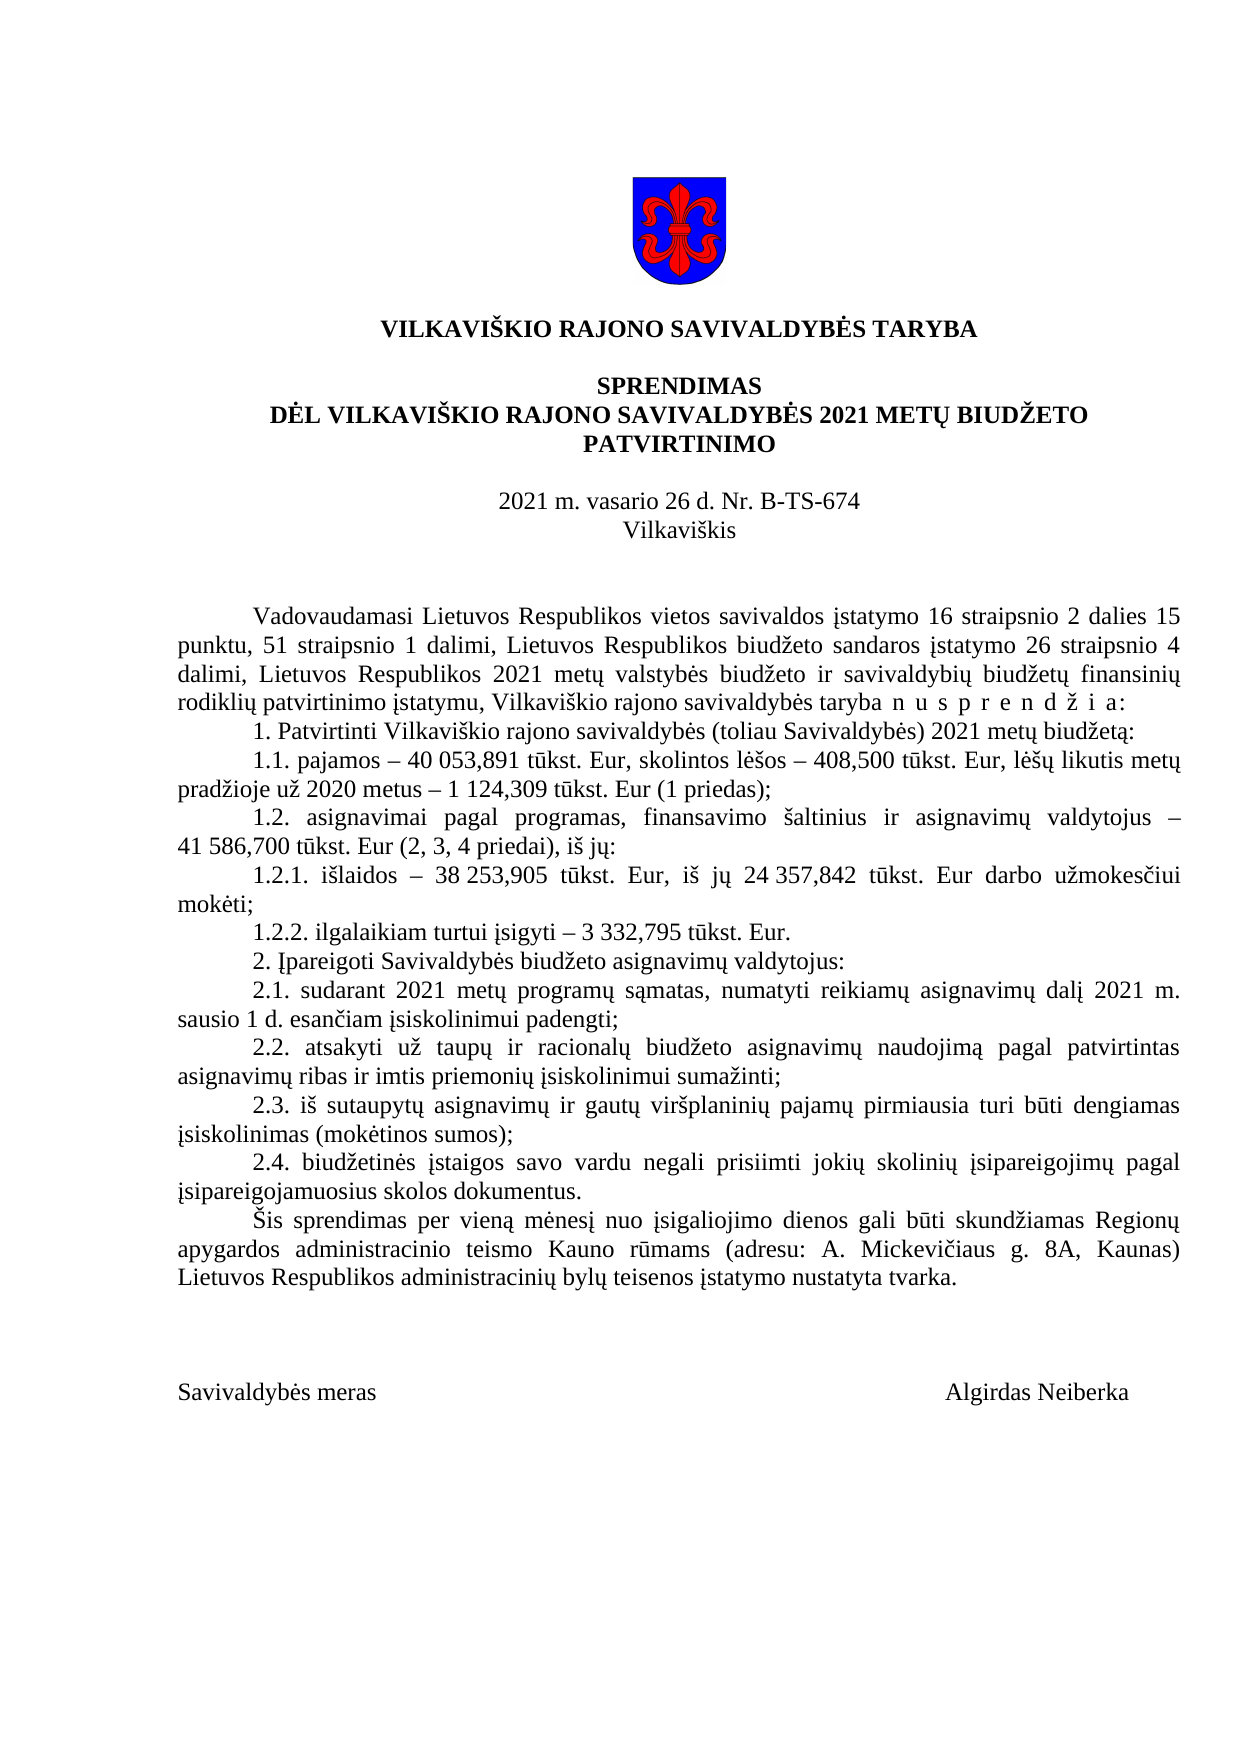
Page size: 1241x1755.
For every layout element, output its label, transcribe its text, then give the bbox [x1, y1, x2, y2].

text Savivaldybės meras Algirdas Neiberka [177, 1377, 1181, 1406]
text dėl vilkaviškio rajono savivaldybės 2021 metų biudžeto patvirtinimo [177, 400, 1181, 457]
text VILKAVIŠKIO RAJONO SAVIVALDYBĖS TARYBA [177, 314, 1181, 342]
text Vadovaudamasi Lietuvos Respublikos vietos savivaldos įstatymo 16 straipsnio 2 dalies 15 punktu, 51 straipsnio 1 dalimi, Lietuvos Respublikos biudžeto sandaros įstatymo 26 straipsnio 4 dalimi, Lietuvos Respublikos 2021 metų valstybės biudžeto ir savivaldybių biudžetų finansinių rodiklių patvirtinimo įstatymu, Vilkaviškio rajono savivaldybės taryba n u s p r e n d ž i a: [177, 601, 1181, 716]
text Šis sprendimas per vieną mėnesį nuo įsigaliojimo dienos gali būti skundžiamas Regionų apygardos administracinio teismo Kauno rūmams (adresu: A. Mickevičiaus g. 8A, Kaunas) Lietuvos Respublikos administracinių bylų teisenos įstatymo nustatyta tvarka. [177, 1205, 1181, 1291]
text 1. Patvirtinti Vilkaviškio rajono savivaldybės (toliau Savivaldybės) 2021 metų biudžetą: [177, 716, 1181, 745]
text 1.1. pajamos – 40 053,891 tūkst. Eur, skolintos lėšos – 408,500 tūkst. Eur, lėšų likutis metų pradžioje už 2020 metus – 1 124,309 tūkst. Eur (1 priedas); [177, 745, 1181, 802]
text 2021 m. vasario 26 d. Nr. B-TS-674 [177, 486, 1181, 515]
text 1.2.2. ilgalaikiam turtui įsigyti – 3 332,795 tūkst. Eur. [177, 917, 1181, 946]
text 1.2.1. išlaidos – 38 253,905 tūkst. Eur, iš jų 24 357,842 tūkst. Eur darbo užmokesčiui mokėti; [177, 860, 1181, 917]
text 2. Įpareigoti Savivaldybės biudžeto asignavimų valdytojus: [177, 946, 1181, 975]
text 2.1. sudarant 2021 metų programų sąmatas, numatyti reikiamų asignavimų dalį 2021 m. sausio 1 d. esančiam įsiskolinimui padengti; [177, 975, 1181, 1032]
text 2.3. iš sutaupytų asignavimų ir gautų viršplaninių pajamų pirmiausia turi būti dengiamas įsiskolinimas (mokėtinos sumos); [177, 1090, 1181, 1147]
text 2.4. biudžetinės įstaigos savo vardu negali prisiimti jokių skolinių įsipareigojimų pagal įsipareigojamuosius skolos dokumentus. [177, 1147, 1181, 1205]
text SPRENDIMAS [177, 371, 1181, 400]
text Vilkaviškis [177, 515, 1181, 544]
text 1.2. asignavimai pagal programas, finansavimo šaltinius ir asignavimų valdytojus – 41 586,700 tūkst. Eur (2, 3, 4 priedai), iš jų: [177, 802, 1181, 860]
text 2.2. atsakyti už taupų ir racionalų biudžeto asignavimų naudojimą pagal patvirtintas asignavimų ribas ir imtis priemonių įsiskolinimui sumažinti; [177, 1032, 1181, 1090]
